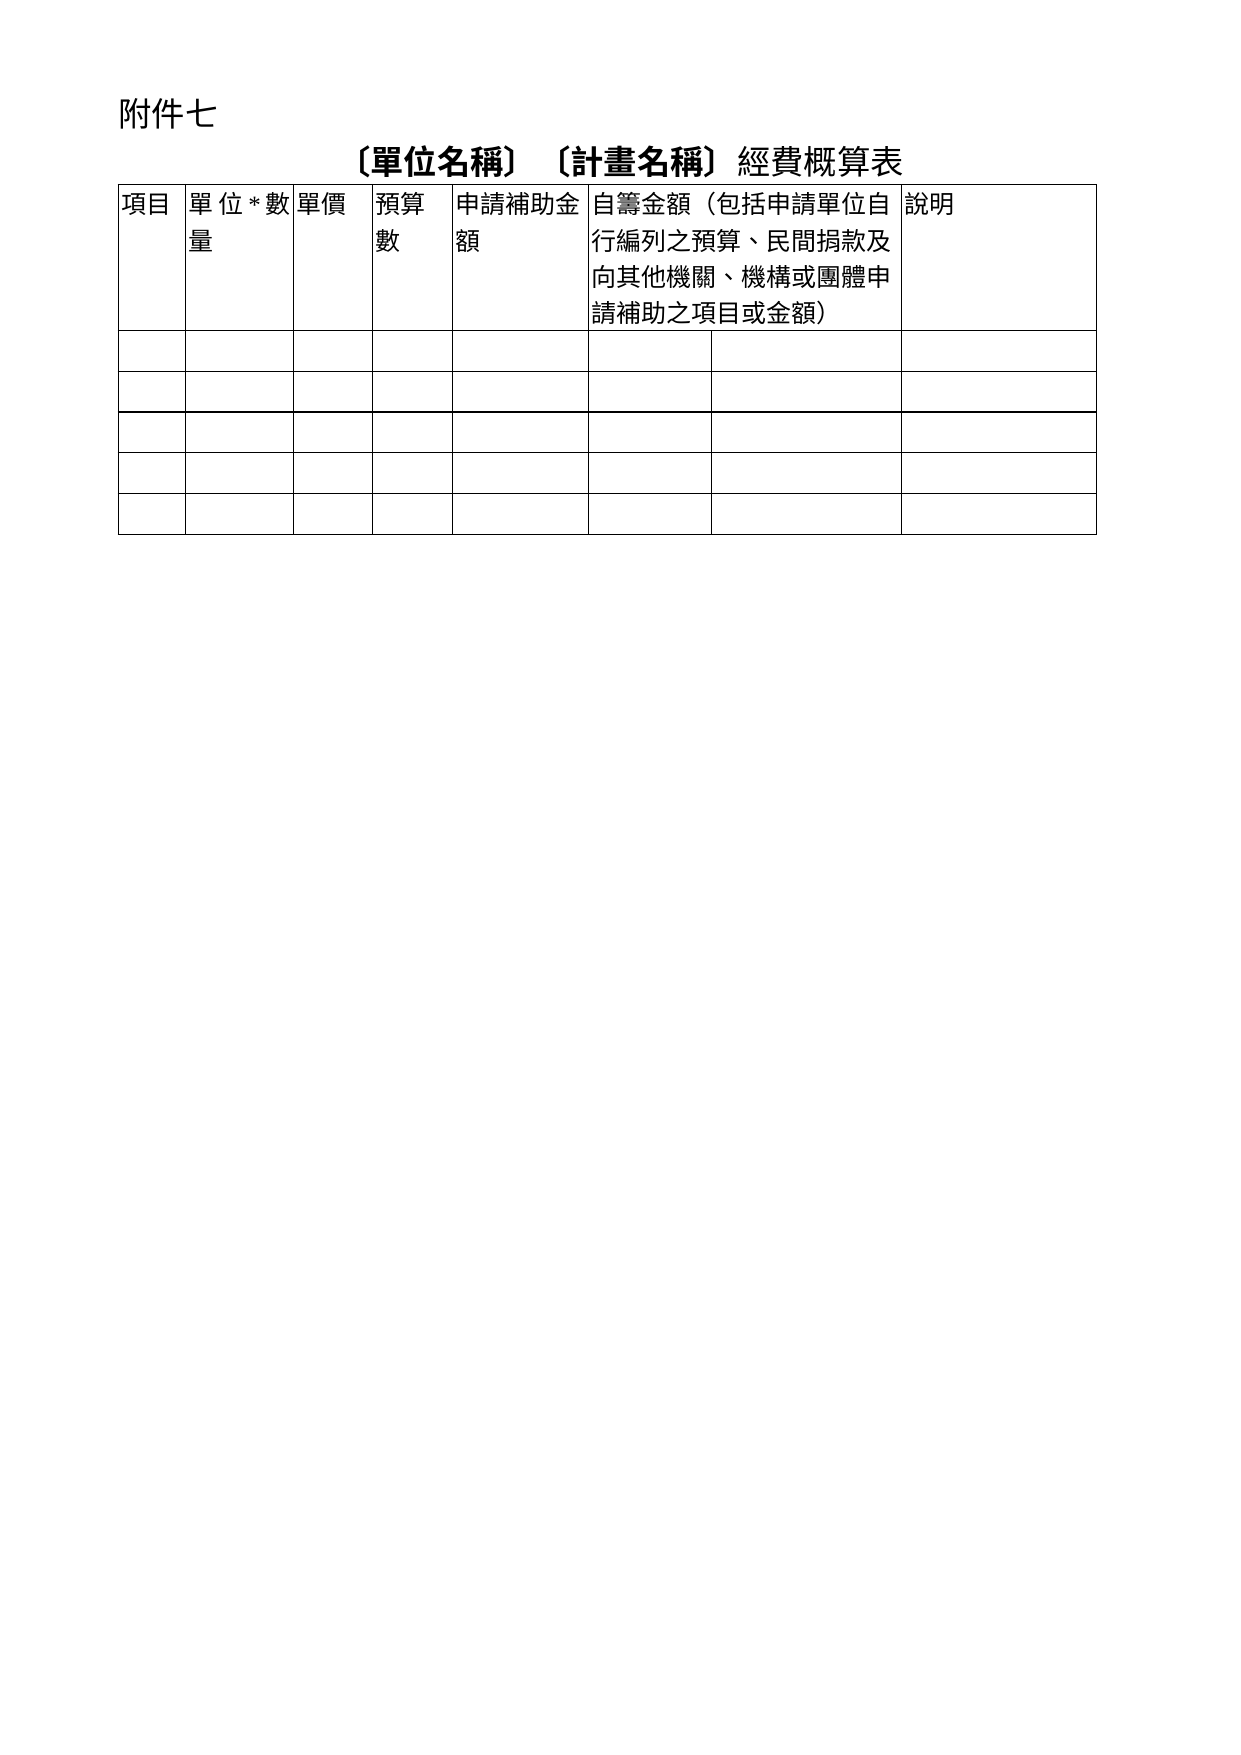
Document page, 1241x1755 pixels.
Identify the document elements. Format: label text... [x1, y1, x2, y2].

table_cell [294, 331, 372, 371]
table_cell [186, 494, 293, 534]
table_cell [902, 372, 1096, 411]
table_cell [589, 372, 711, 411]
table_cell [712, 413, 901, 452]
table_header 自籌金額（包括申請單位自行編列之預算、民間捐款及向其他機關、機構或團體申請補助之項目或金額） [589, 185, 901, 330]
table_cell [902, 331, 1096, 371]
table_cell [453, 372, 588, 411]
table_cell [902, 494, 1096, 534]
table_header 單價 [294, 185, 372, 330]
text 〔單位名稱〕〔計畫名稱〕經費概算表 [118, 136, 1122, 184]
table_cell [373, 453, 452, 493]
table_cell [589, 453, 711, 493]
table_cell [589, 413, 711, 452]
table_header 說明 [902, 185, 1096, 330]
table_cell [294, 494, 372, 534]
table_cell [712, 453, 901, 493]
table_cell [186, 331, 293, 371]
table_cell [373, 413, 452, 452]
table_cell [119, 413, 185, 452]
table_cell [119, 494, 185, 534]
table_cell [589, 494, 711, 534]
table_cell [453, 331, 588, 371]
table_cell [294, 413, 372, 452]
table_cell [712, 494, 901, 534]
table_cell [119, 331, 185, 371]
table_cell [453, 494, 588, 534]
table_cell [294, 453, 372, 493]
table_cell [294, 372, 372, 411]
table_cell [373, 372, 452, 411]
table_header 項目 [119, 185, 185, 330]
table_cell [373, 331, 452, 371]
table_cell [589, 331, 711, 371]
table_cell [712, 372, 901, 411]
table_cell [186, 413, 293, 452]
table_cell [119, 453, 185, 493]
table_cell [453, 413, 588, 452]
table_cell [712, 331, 901, 371]
text 附件七 [118, 87, 1122, 136]
table_cell [902, 453, 1096, 493]
table_cell [902, 413, 1096, 452]
table_header 單位*數量 [186, 185, 293, 330]
table_cell [453, 453, 588, 493]
table_cell [119, 372, 185, 411]
table_cell [373, 494, 452, 534]
table_cell [186, 372, 293, 411]
table_header 預算數 [373, 185, 452, 330]
table_cell [186, 453, 293, 493]
table_header 申請補助金額 [453, 185, 588, 330]
